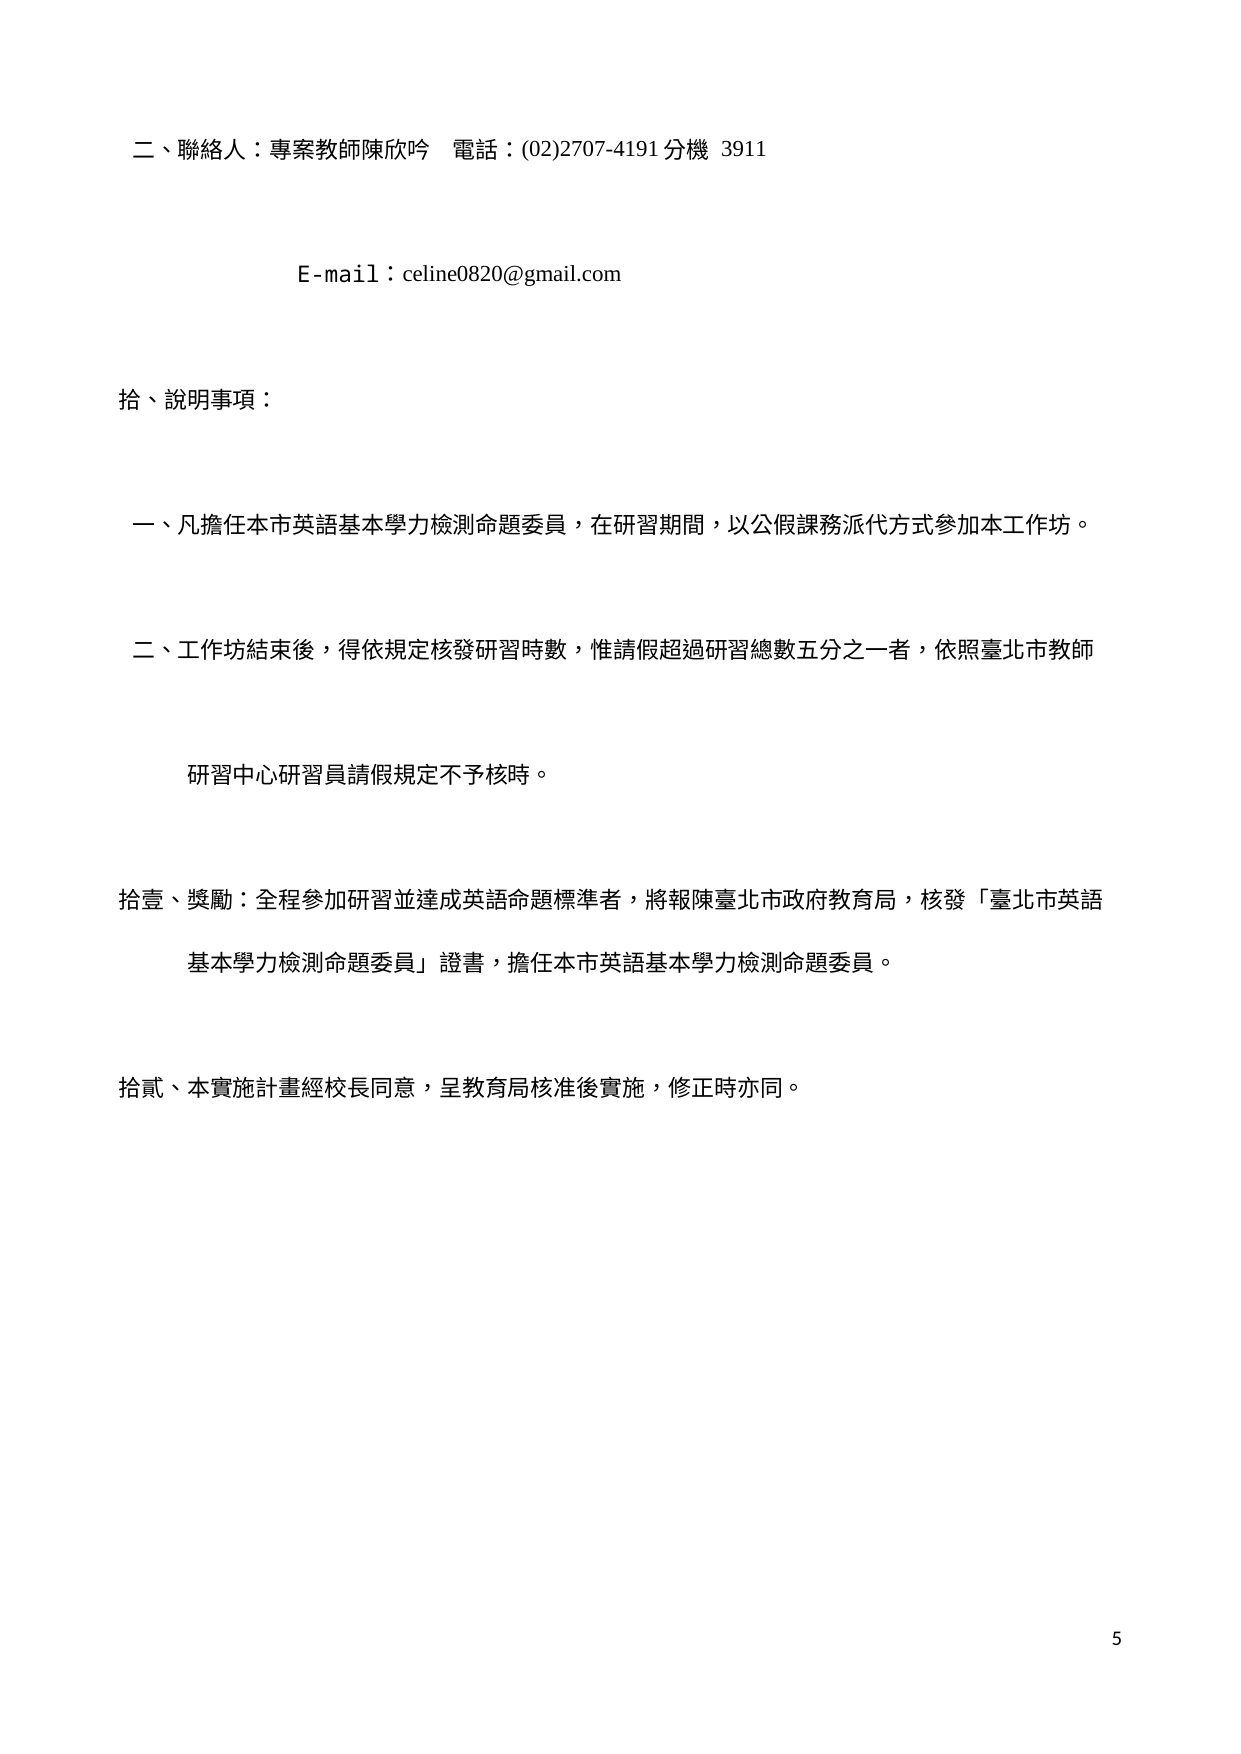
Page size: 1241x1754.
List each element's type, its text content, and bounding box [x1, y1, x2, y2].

text 一、凡擔任本市英語基本學力檢測命題委員，在研習期間，以公假課務派代方式參加本工作坊。 [118, 482, 1122, 544]
text E-mail：celine0820@gmail.com [118, 232, 1122, 294]
text 拾壹、獎勵：全程參加研習並達成英語命題標準者，將報陳臺北市政府教育局，核發「臺北市英語基本學力檢測命題委員」證書，擔任本市英語基本學力檢測命題委員。 [118, 857, 1122, 982]
text 二、聯絡人：專案教師陳欣吟 電話：(02)2707-4191分機 3911 [118, 107, 1122, 169]
text 研習中心研習員請假規定不予核時。 [118, 732, 1122, 794]
text 二、工作坊結束後，得依規定核發研習時數，惟請假超過研習總數五分之一者，依照臺北市教師 [118, 607, 1122, 669]
text 拾、說明事項： [118, 357, 1122, 419]
text 拾貳、本實施計畫經校長同意，呈教育局核准後實施，修正時亦同。 [118, 1044, 1122, 1107]
